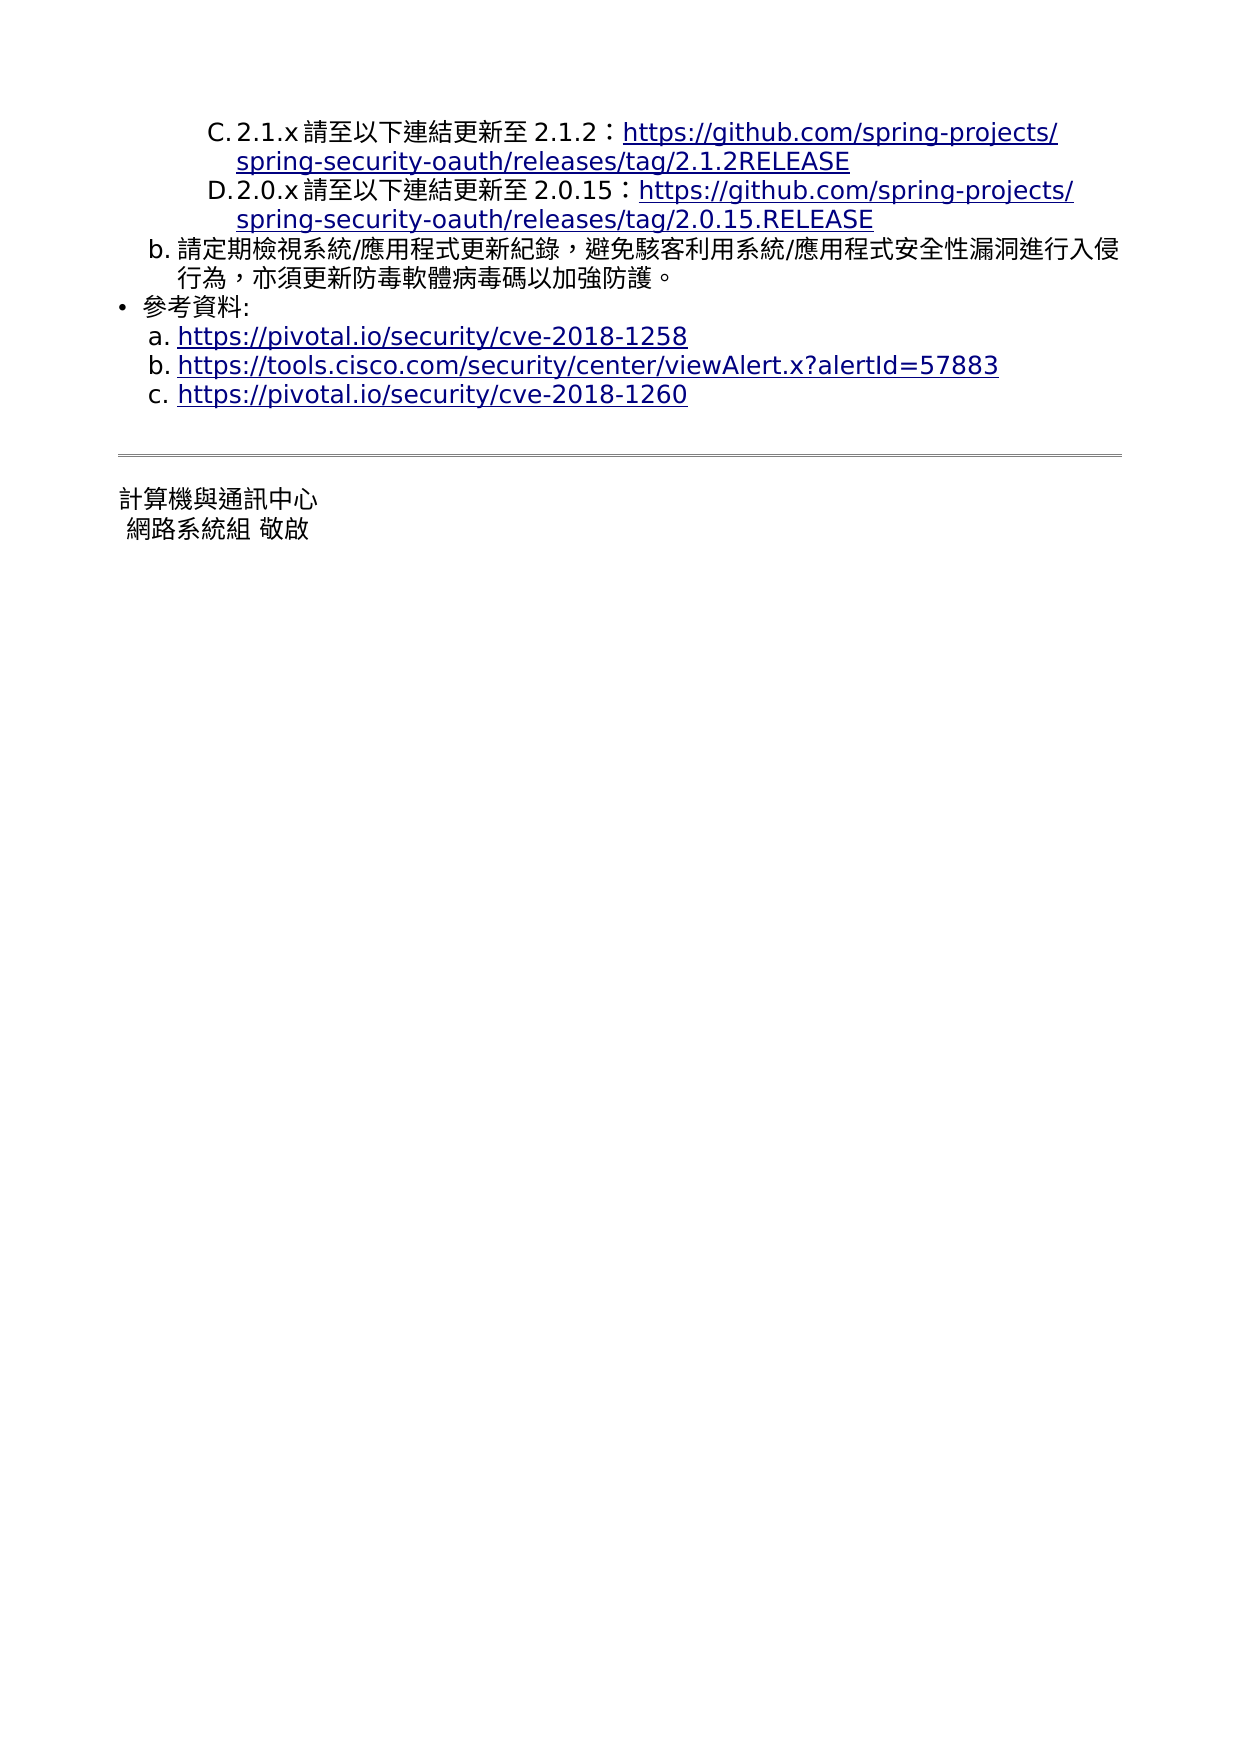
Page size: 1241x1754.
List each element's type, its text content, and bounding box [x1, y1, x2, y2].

list 請定期檢視系統/應用程式更新紀錄，避免駭客利用系統/應用程式安全性漏洞進行入侵行為，亦須更新防毒軟體病毒碼以加強防護。 [148, 235, 1122, 293]
list https://tools.cisco.com/security/center/viewAlert.x?alertId=57883 [148, 351, 1122, 381]
text 計算機與通訊中心 網路系統組 敬啟 [118, 486, 1122, 544]
list https://pivotal.io/security/cve-2018-1258 [148, 322, 1122, 351]
list 參考資料: [118, 293, 1122, 322]
list https://pivotal.io/security/cve-2018-1260 [148, 381, 1122, 410]
list 2.1.x請至以下連結更新至2.1.2：https://github.com/spring-projects/spring-security-oauth/releases/tag/2.1.2RELEASE [207, 118, 1122, 176]
list 2.0.x請至以下連結更新至2.0.15：https://github.com/spring-projects/spring-security-oauth/releases/tag/2.0.15.RELEASE [207, 176, 1122, 235]
